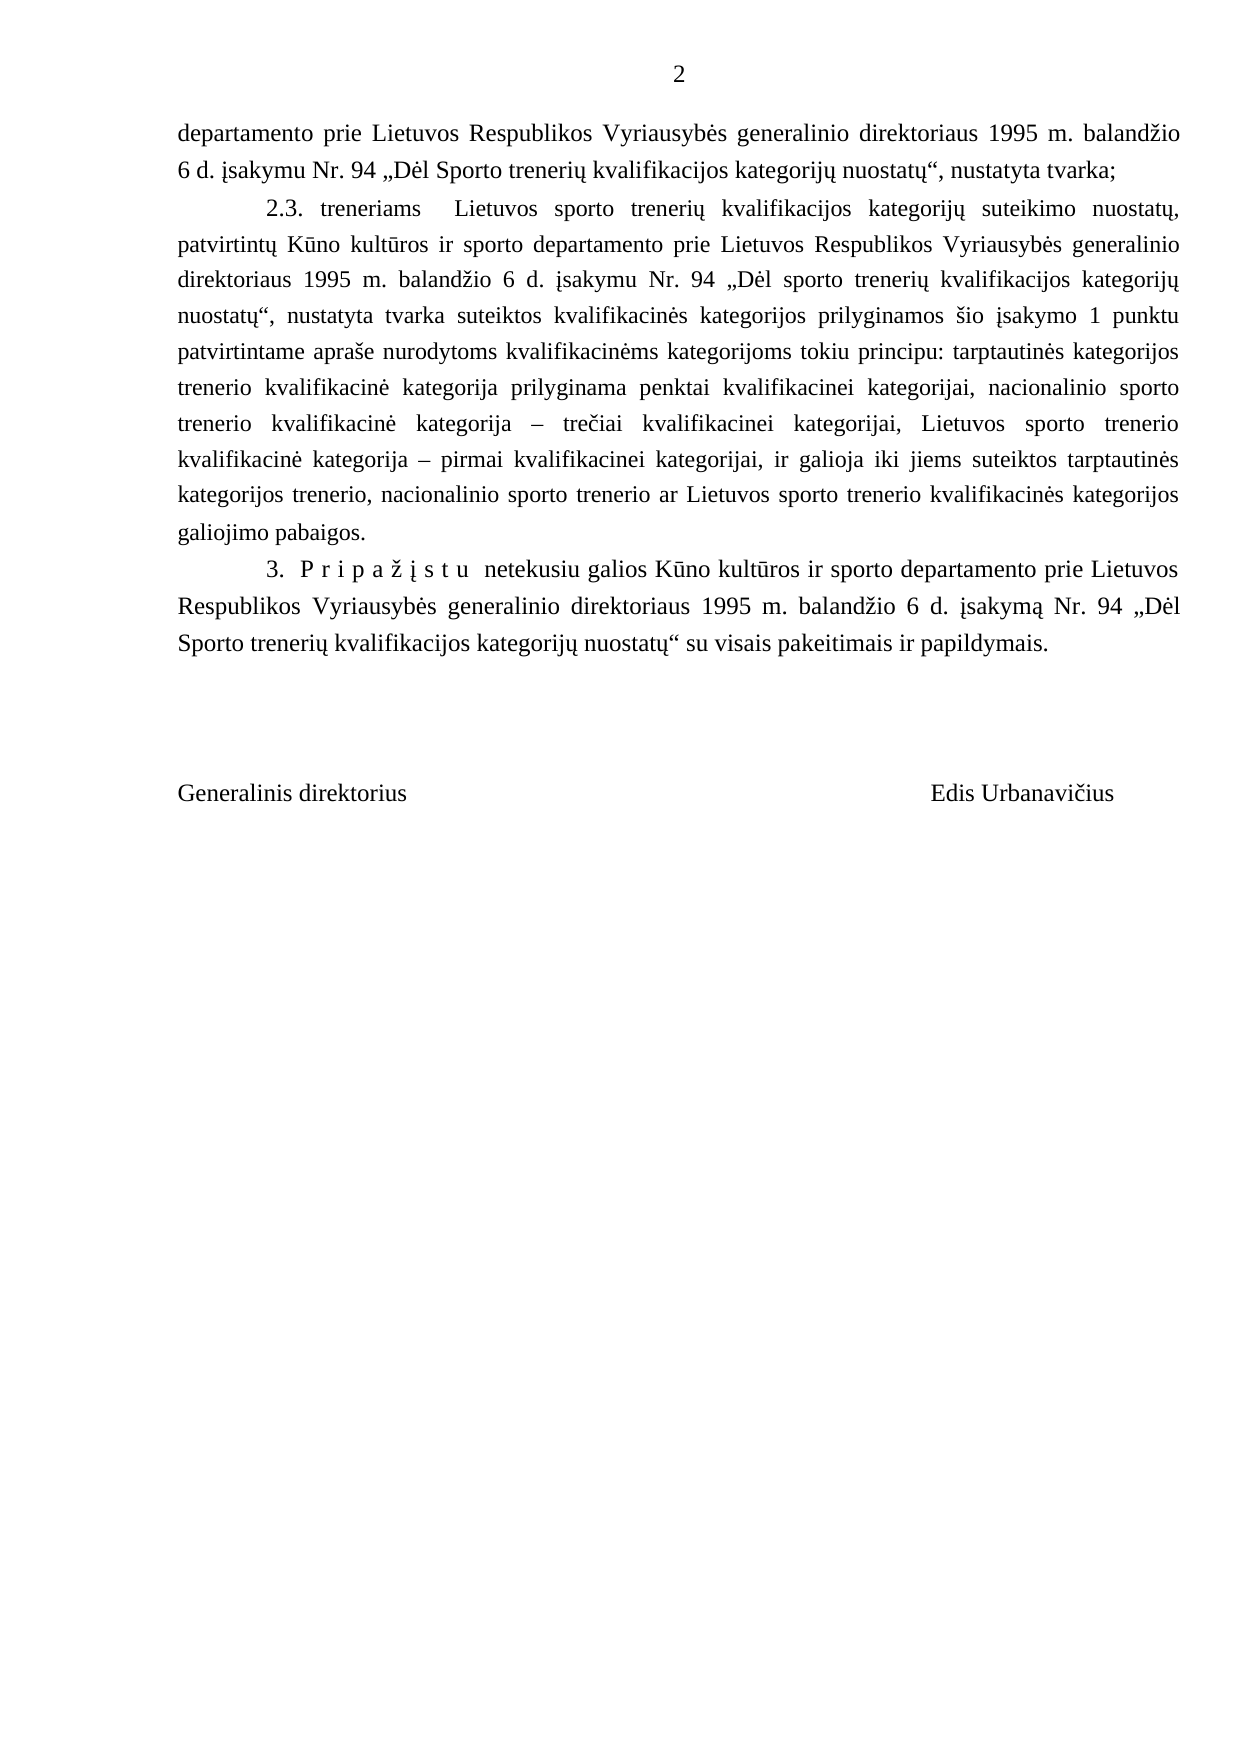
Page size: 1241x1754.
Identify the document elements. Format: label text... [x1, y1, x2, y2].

text departamento prie Lietuvos Respublikos Vyriausybės generalinio direktoriaus 1995 m. balandžio 6 d. įsakymu Nr. 94 „Dėl Sporto trenerių kvalifikacijos kategorijų nuostatų“, nustatyta tvarka; [177, 118, 1181, 184]
text 3. P r i p a ž į s t u netekusiu galios Kūno kultūros ir sporto departamento prie Lietuvos Respublikos Vyriausybės generalinio direktoriaus 1995 m. balandžio 6 d. įsakymą Nr. 94 „Dėl Sporto trenerių kvalifikacijos kategorijų nuostatų“ su visais pakeitimais ir papildymais. [177, 554, 1181, 657]
text Generalinis direktorius Edis Urbanavičius [177, 778, 1181, 806]
text 2.3. treneriams Lietuvos sporto trenerių kvalifikacijos kategorijų suteikimo nuostatų, patvirtintų Kūno kultūros ir sporto departamento prie Lietuvos Respublikos Vyriausybės generalinio direktoriaus 1995 m. balandžio 6 d. įsakymu Nr. 94 „Dėl sporto trenerių kvalifikacijos kategorijų nuostatų“, nustatyta tvarka suteiktos kvalifikacinės kategorijos prilyginamos šio įsakymo 1 punktu patvirtintame apraše nurodytoms kvalifikacinėms kategorijoms tokiu principu: tarptautinės kategorijos trenerio kvalifikacinė kategorija prilyginama penktai kvalifikacinei kategorijai, nacionalinio sporto trenerio kvalifikacinė kategorija – trečiai kvalifikacinei kategorijai, Lietuvos sporto trenerio kvalifikacinė kategorija – pirmai kvalifikacinei kategorijai, ir galioja iki jiems suteiktos tarptautinės kategorijos trenerio, nacionalinio sporto trenerio ar Lietuvos sporto trenerio kvalifikacinės kategorijos galiojimo pabaigos. [177, 193, 1181, 545]
